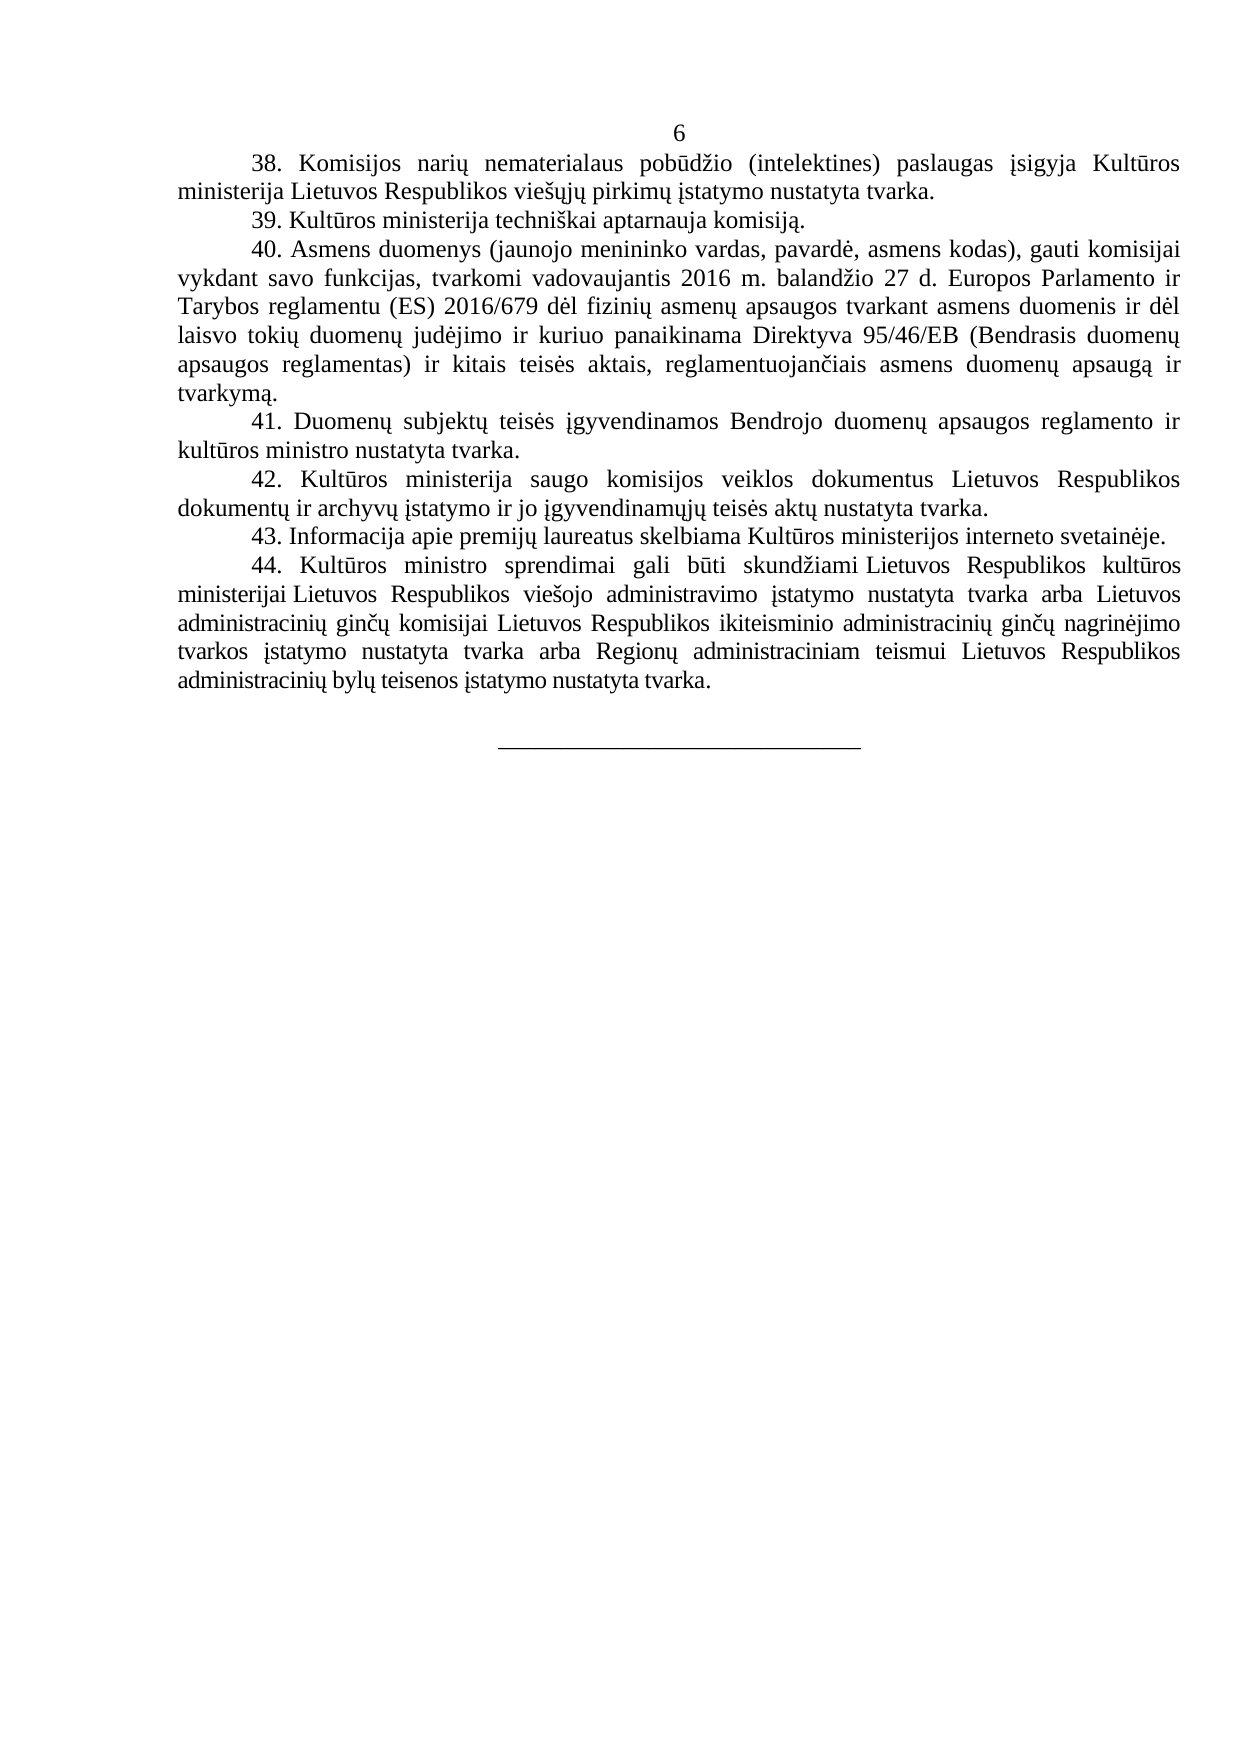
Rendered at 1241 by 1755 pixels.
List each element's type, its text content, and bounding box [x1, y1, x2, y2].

text 43. Informacija apie premijų laureatus skelbiama Kultūros ministerijos interneto svetainėje. [177, 521, 1181, 550]
text _____________________________ [177, 723, 1181, 751]
text 41. Duomenų subjektų teisės įgyvendinamos Bendrojo duomenų apsaugos reglamento ir kultūros ministro nustatyta tvarka. [177, 406, 1181, 464]
text 40. Asmens duomenys (jaunojo menininko vardas, pavardė, asmens kodas), gauti komisijai vykdant savo funkcijas, tvarkomi vadovaujantis 2016 m. balandžio 27 d. Europos Parlamento ir Tarybos reglamentu (ES) 2016/679 dėl fizinių asmenų apsaugos tvarkant asmens duomenis ir dėl laisvo tokių duomenų judėjimo ir kuriuo panaikinama Direktyva 95/46/EB (Bendrasis duomenų apsaugos reglamentas) ir kitais teisės aktais, reglamentuojančiais asmens duomenų apsaugą ir tvarkymą. [177, 234, 1181, 406]
text 42. Kultūros ministerija saugo komisijos veiklos dokumentus Lietuvos Respublikos dokumentų ir archyvų įstatymo ir jo įgyvendinamųjų teisės aktų nustatyta tvarka. [177, 464, 1181, 521]
text 38. Komisijos narių nematerialaus pobūdžio (intelektines) paslaugas įsigyja Kultūros ministerija Lietuvos Respublikos viešųjų pirkimų įstatymo nustatyta tvarka. [177, 148, 1181, 205]
text 39. Kultūros ministerija techniškai aptarnauja komisiją. [177, 205, 1181, 234]
text 44. Kultūros ministro sprendimai gali būti skundžiami Lietuvos Respublikos kultūros ministerijai Lietuvos Respublikos viešojo administravimo įstatymo nustatyta tvarka arba Lietuvos administracinių ginčų komisijai Lietuvos Respublikos ikiteisminio administracinių ginčų nagrinėjimo tvarkos įstatymo nustatyta tvarka arba Regionų administraciniam teismui Lietuvos Respublikos administracinių bylų teisenos įstatymo nustatyta tvarka. [177, 550, 1181, 694]
